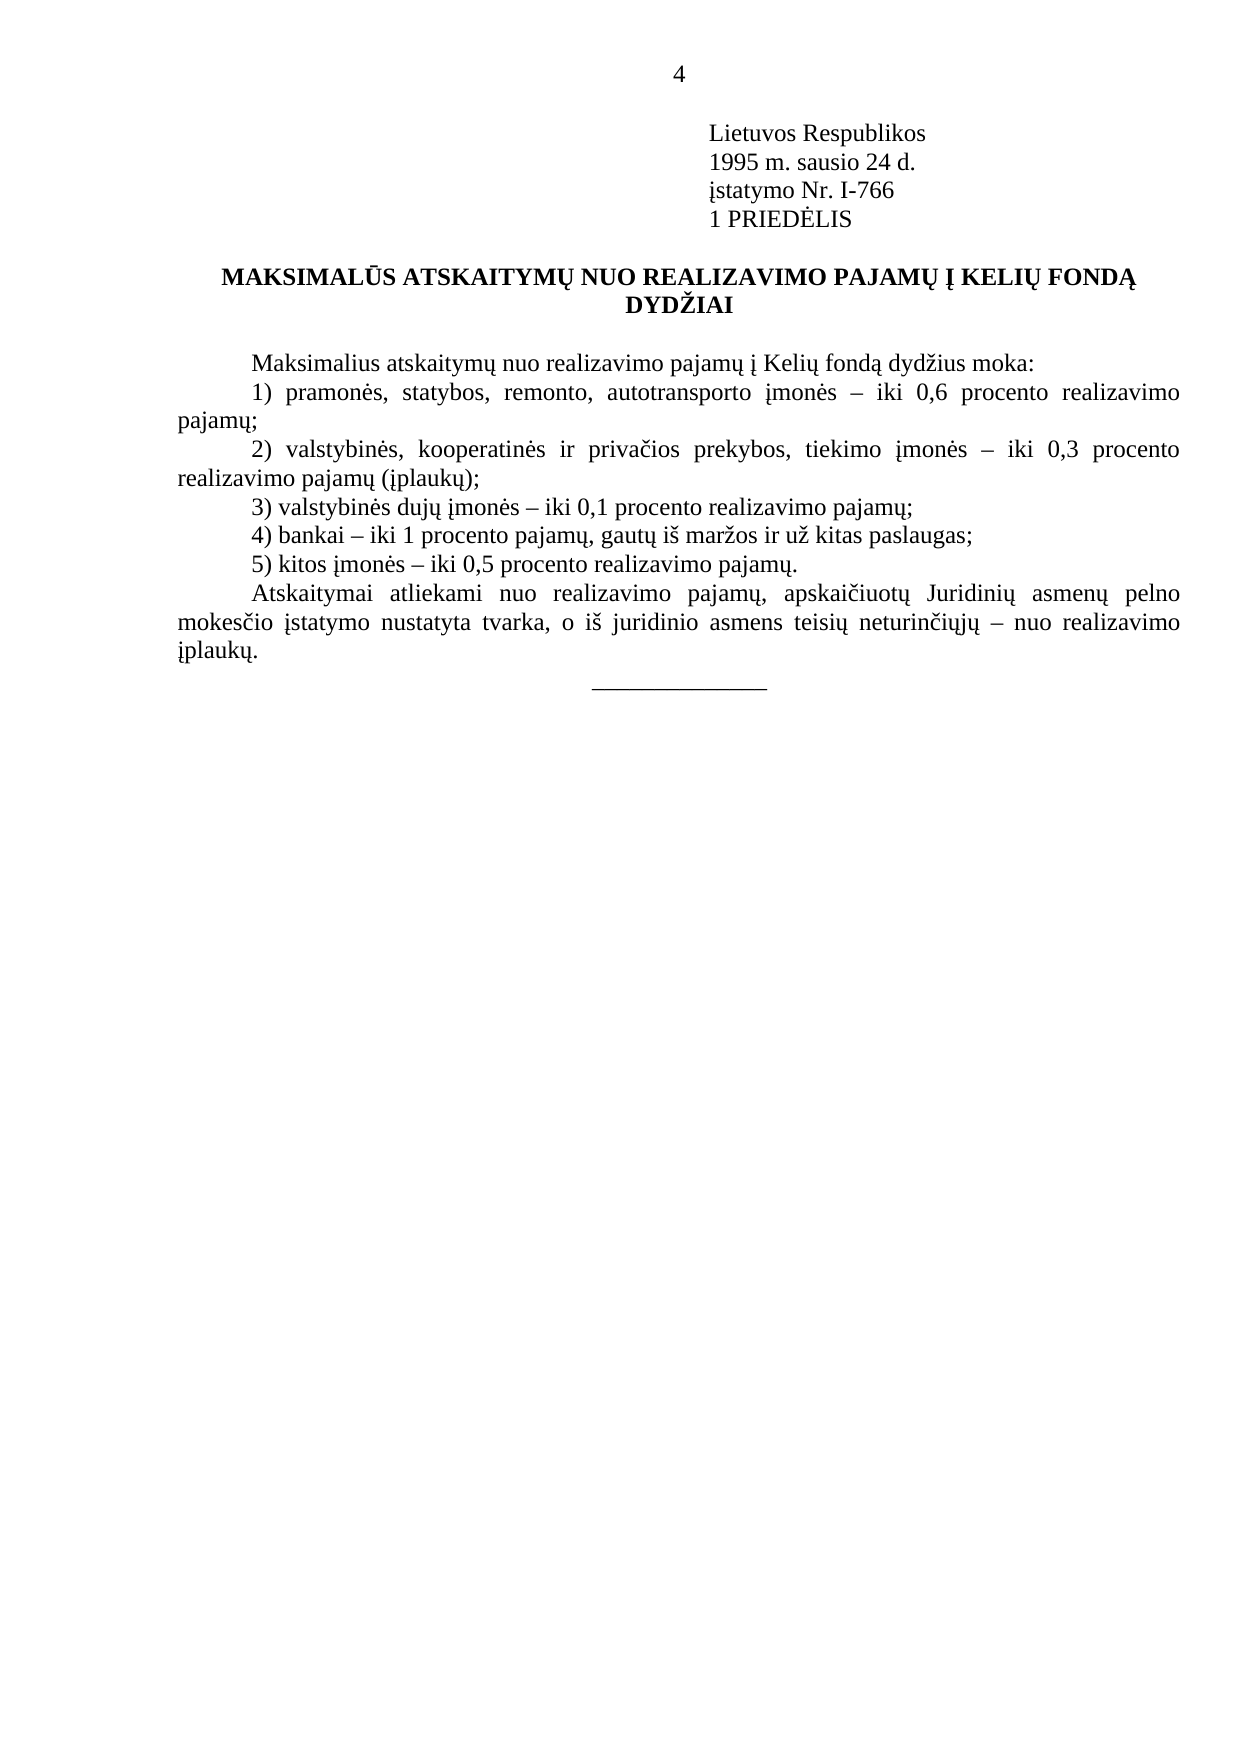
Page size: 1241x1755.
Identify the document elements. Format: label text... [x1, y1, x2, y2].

text 5) kitos įmonės – iki 0,5 procento realizavimo pajamų. [177, 549, 1181, 578]
text įstatymo Nr. I-766 [177, 176, 1181, 204]
text 4) bankai – iki 1 procento pajamų, gautų iš maržos ir už kitas paslaugas; [177, 521, 1181, 549]
text MAKSIMALŪS ATSKAITYMŲ NUO REALIZAVIMO PAJAMŲ Į KELIŲ FONDĄ DYDŽIAI [177, 262, 1181, 319]
text Maksimalius atskaitymų nuo realizavimo pajamų į Kelių fondą dydžius moka: [177, 348, 1181, 377]
text Lietuvos Respublikos [177, 118, 1181, 147]
text 1) pramonės, statybos, remonto, autotransporto įmonės – iki 0,6 procento realizavimo pajamų; [177, 377, 1181, 434]
text Atskaitymai atliekami nuo realizavimo pajamų, apskaičiuotų Juridinių asmenų pelno mokesčio įstatymo nustatyta tvarka, o iš juridinio asmens teisių neturinčiųjų – nuo realizavimo įplaukų. [177, 578, 1181, 664]
text 2) valstybinės, kooperatinės ir privačios prekybos, tiekimo įmonės – iki 0,3 procento realizavimo pajamų (įplaukų); [177, 434, 1181, 492]
text 3) valstybinės dujų įmonės – iki 0,1 procento realizavimo pajamų; [177, 492, 1181, 521]
text 1 PRIEDĖLIS [177, 204, 1181, 233]
text ______________ [177, 664, 1181, 693]
text 1995 m. sausio 24 d. [177, 147, 1181, 176]
